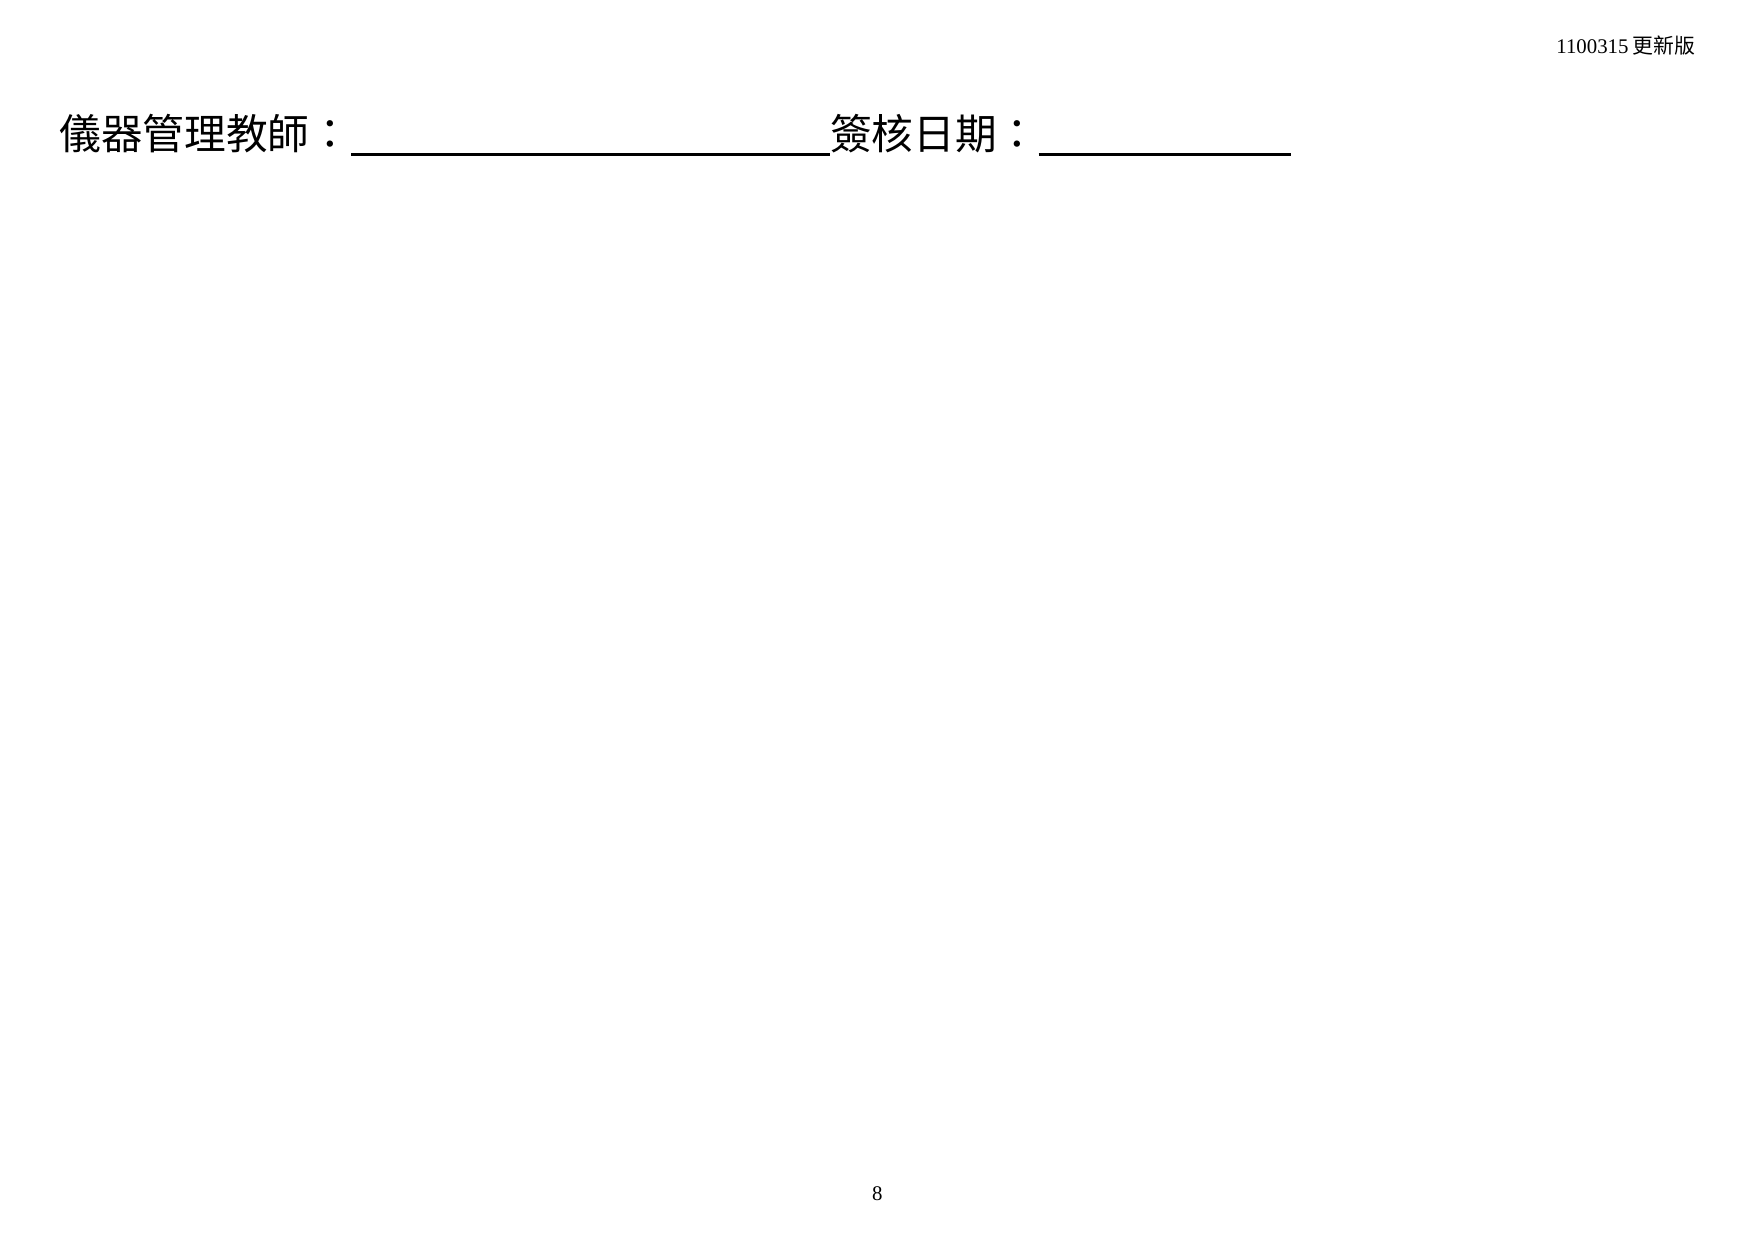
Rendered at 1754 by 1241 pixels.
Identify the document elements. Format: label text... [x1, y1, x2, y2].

text 儀器管理教師： 簽核日期： [59, 101, 1695, 162]
